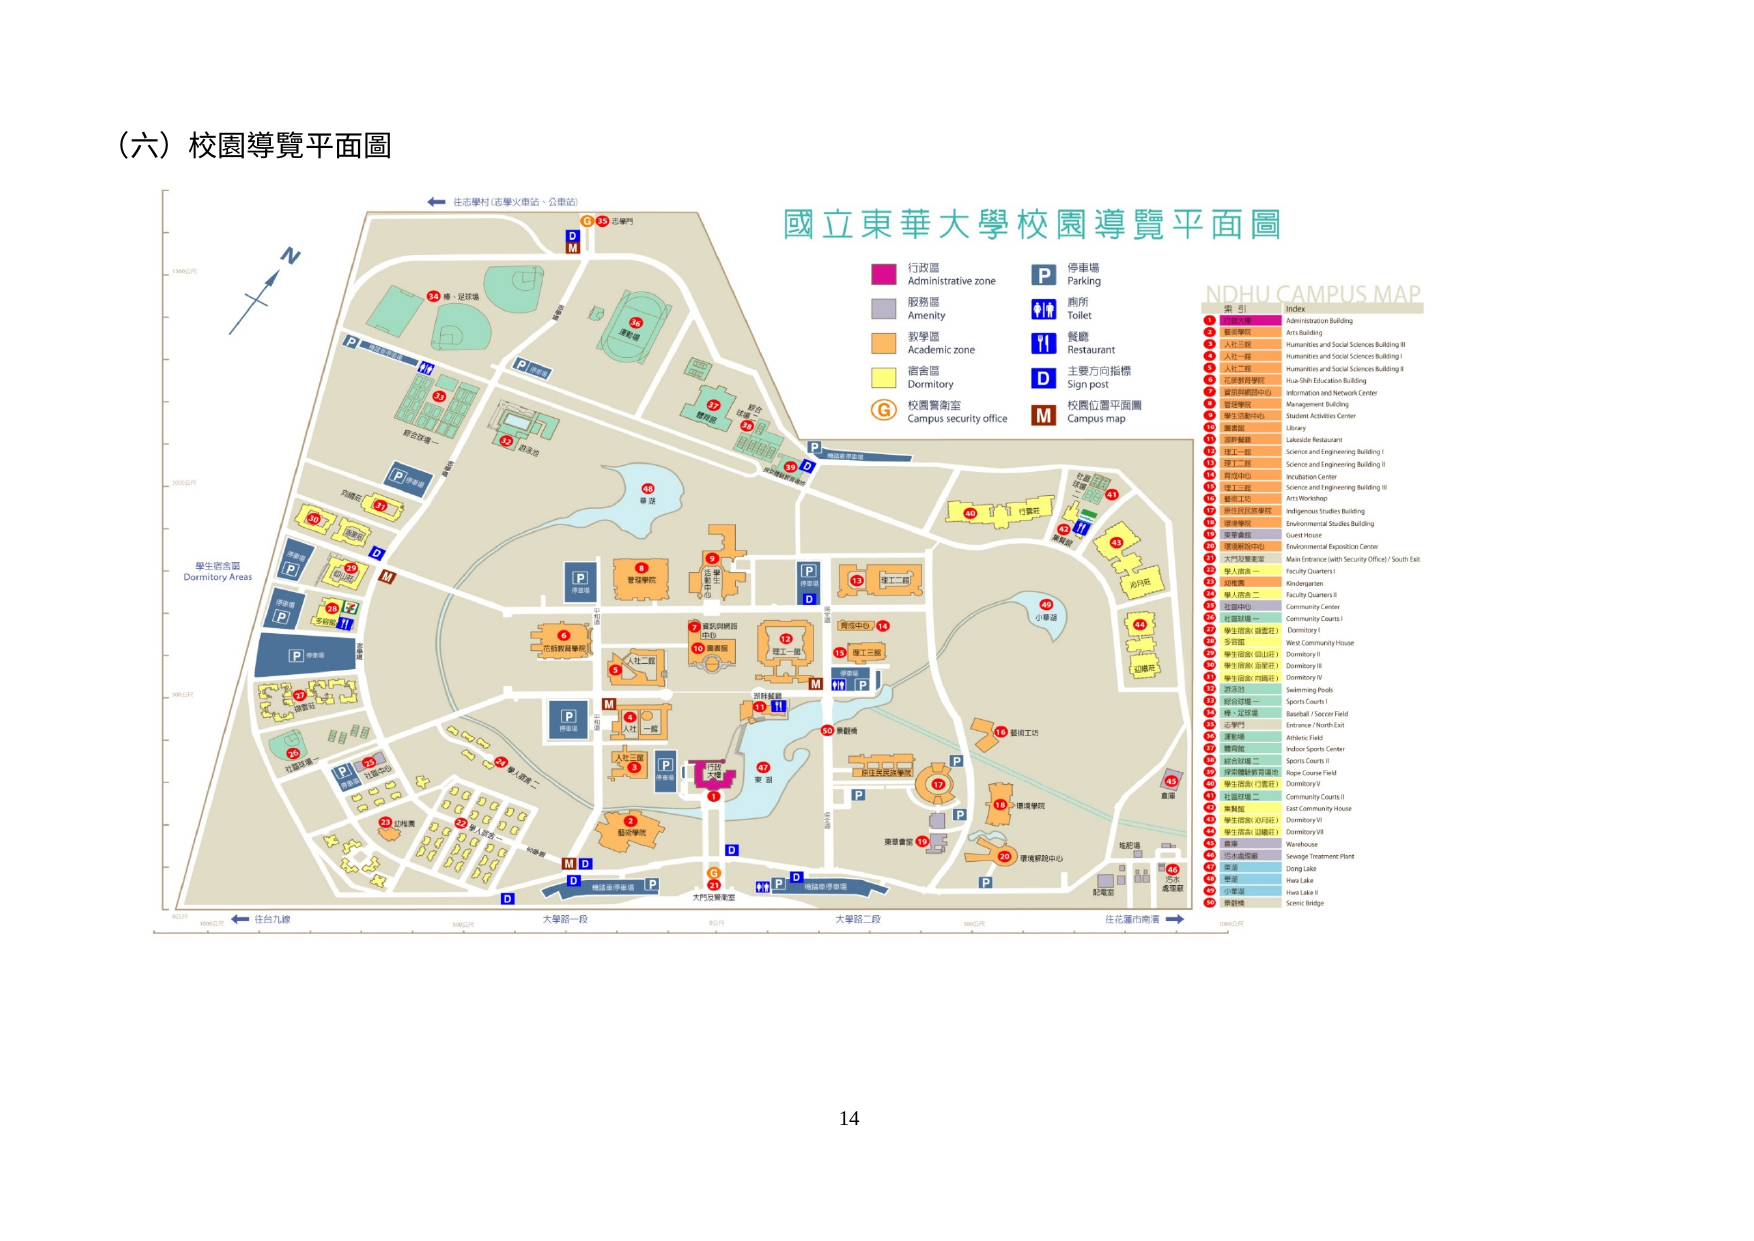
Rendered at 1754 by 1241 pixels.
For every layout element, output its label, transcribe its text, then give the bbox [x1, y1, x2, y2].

text （六）校園導覽平面圖 [56, 116, 1642, 166]
